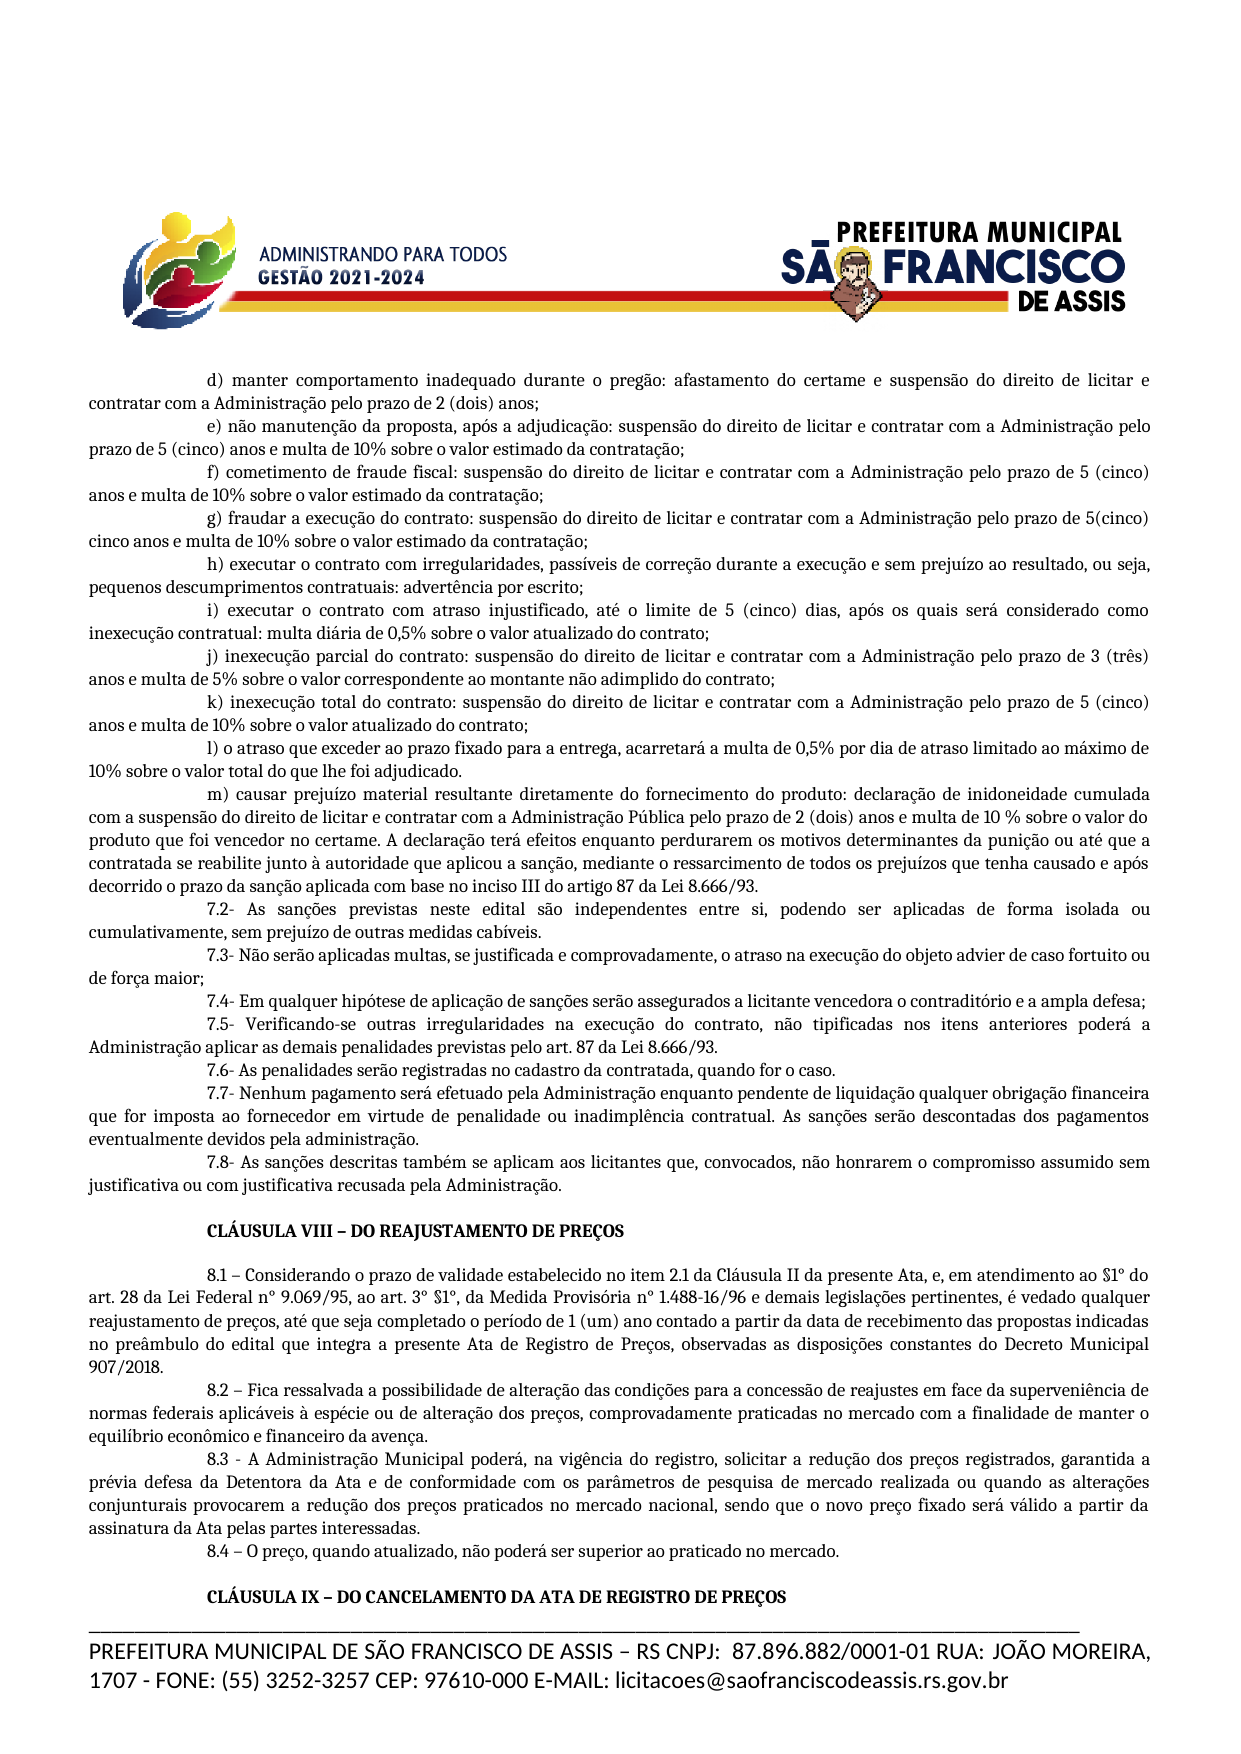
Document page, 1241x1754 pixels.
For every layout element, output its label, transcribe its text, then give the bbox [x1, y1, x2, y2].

text g) fraudar a execução do contrato: suspensão do direito de licitar e contratar com a Administração pelo prazo de 5(cinco) cinco anos e multa de 10% sobre o valor estimado da contratação; [89, 507, 1152, 552]
text e) não manutenção da proposta, após a adjudicação: suspensão do direito de licitar e contratar com a Administração pelo prazo de 5 (cinco) anos e multa de 10% sobre o valor estimado da contratação; [89, 415, 1152, 460]
text 7.5- Verificando-se outras irregularidades na execução do contrato, não tipificadas nos itens anteriores poderá a Administração aplicar as demais penalidades previstas pelo art. 87 da Lei 8.666/93. [89, 1014, 1152, 1058]
text 8.1 – Considerando o prazo de validade estabelecido no item 2.1 da Cláusula II da presente Ata, e, em atendimento ao §1° do art. 28 da Lei Federal n° 9.069/95, ao art. 3° §1°, da Medida Provisória n° 1.488-16/96 e demais legislações pertinentes, é vedado qualquer reajustamento de preços, até que seja completado o período de 1 (um) ano contado a partir da data de recebimento das propostas indicadas no preâmbulo do edital que integra a presente Ata de Registro de Preços, observadas as disposições constantes do Decreto Municipal 907/2018. [89, 1264, 1152, 1378]
text 8.3 - A Administração Municipal poderá, na vigência do registro, solicitar a redução dos preços registrados, garantida a prévia defesa da Detentora da Ata e de conformidade com os parâmetros de pesquisa de mercado realizada ou quando as alterações conjunturais provocarem a redução dos preços praticados no mercado nacional, sendo que o novo preço fixado será válido a partir da assinatura da Ata pelas partes interessadas. [89, 1448, 1152, 1539]
text i) executar o contrato com atraso injustificado, até o limite de 5 (cinco) dias, após os quais será considerado como inexecução contratual: multa diária de 0,5% sobre o valor atualizado do contrato; [89, 599, 1152, 644]
text k) inexecução total do contrato: suspensão do direito de licitar e contratar com a Administração pelo prazo de 5 (cinco) anos e multa de 10% sobre o valor atualizado do contrato; [89, 691, 1152, 736]
text m) causar prejuízo material resultante diretamente do fornecimento do produto: declaração de inidoneidade cumulada com a suspensão do direito de licitar e contratar com a Administração Pública pelo prazo de 2 (dois) anos e multa de 10 % sobre o valor do produto que foi vencedor no certame. A declaração terá efeitos enquanto perdurarem os motivos determinantes da punição ou até que a contratada se reabilite junto à autoridade que aplicou a sanção, mediante o ressarcimento de todos os prejuízos que tenha causado e após decorrido o prazo da sanção aplicada com base no inciso III do artigo 87 da Lei 8.666/93. [89, 783, 1152, 897]
text h) executar o contrato com irregularidades, passíveis de correção durante a execução e sem prejuízo ao resultado, ou seja, pequenos descumprimentos contratuais: advertência por escrito; [89, 553, 1152, 598]
text l) o atraso que exceder ao prazo fixado para a entrega, acarretará a multa de 0,5% por dia de atraso limitado ao máximo de 10% sobre o valor total do que lhe foi adjudicado. [89, 737, 1152, 782]
text 7.2- As sanções previstas neste edital são independentes entre si, podendo ser aplicadas de forma isolada ou cumulativamente, sem prejuízo de outras medidas cabíveis. [89, 899, 1152, 943]
text 7.7- Nenhum pagamento será efetuado pela Administração enquanto pendente de liquidação qualquer obrigação financeira que for imposta ao fornecedor em virtude de penalidade ou inadimplência contratual. As sanções serão descontadas dos pagamentos eventualmente devidos pela administração. [89, 1083, 1152, 1150]
text 7.3- Não serão aplicadas multas, se justificada e comprovadamente, o atraso na execução do objeto advier de caso fortuito ou de força maior; [89, 945, 1152, 989]
text f) cometimento de fraude fiscal: suspensão do direito de licitar e contratar com a Administração pelo prazo de 5 (cinco) anos e multa de 10% sobre o valor estimado da contratação; [89, 461, 1152, 506]
text 8.2 – Fica ressalvada a possibilidade de alteração das condições para a concessão de reajustes em face da superveniência de normas federais aplicáveis à espécie ou de alteração dos preços, comprovadamente praticadas no mercado com a finalidade de manter o equilíbrio econômico e financeiro da avença. [89, 1379, 1152, 1447]
text 8.4 – O preço, quando atualizado, não poderá ser superior ao praticado no mercado. [89, 1540, 1152, 1562]
text CLÁUSULA VIII – DO REAJUSTAMENTO DE PREÇOS [89, 1221, 1152, 1242]
text 7.4- Em qualquer hipótese de aplicação de sanções serão assegurados a licitante vencedora o contraditório e a ampla defesa; [89, 991, 1152, 1012]
text 7.8- As sanções descritas também se aplicam aos licitantes que, convocados, não honrarem o compromisso assumido sem justificativa ou com justificativa recusada pela Administração. [89, 1152, 1152, 1196]
text 7.6- As penalidades serão registradas no cadastro da contratada, quando for o caso. [89, 1060, 1152, 1081]
text j) inexecução parcial do contrato: suspensão do direito de licitar e contratar com a Administração pelo prazo de 3 (três) anos e multa de 5% sobre o valor correspondente ao montante não adimplido do contrato; [89, 645, 1152, 690]
text d) manter comportamento inadequado durante o pregão: afastamento do certame e suspensão do direito de licitar e contratar com a Administração pelo prazo de 2 (dois) anos; [89, 369, 1152, 414]
text CLÁUSULA IX – DO CANCELAMENTO DA ATA DE REGISTRO DE PREÇOS [89, 1586, 1152, 1608]
